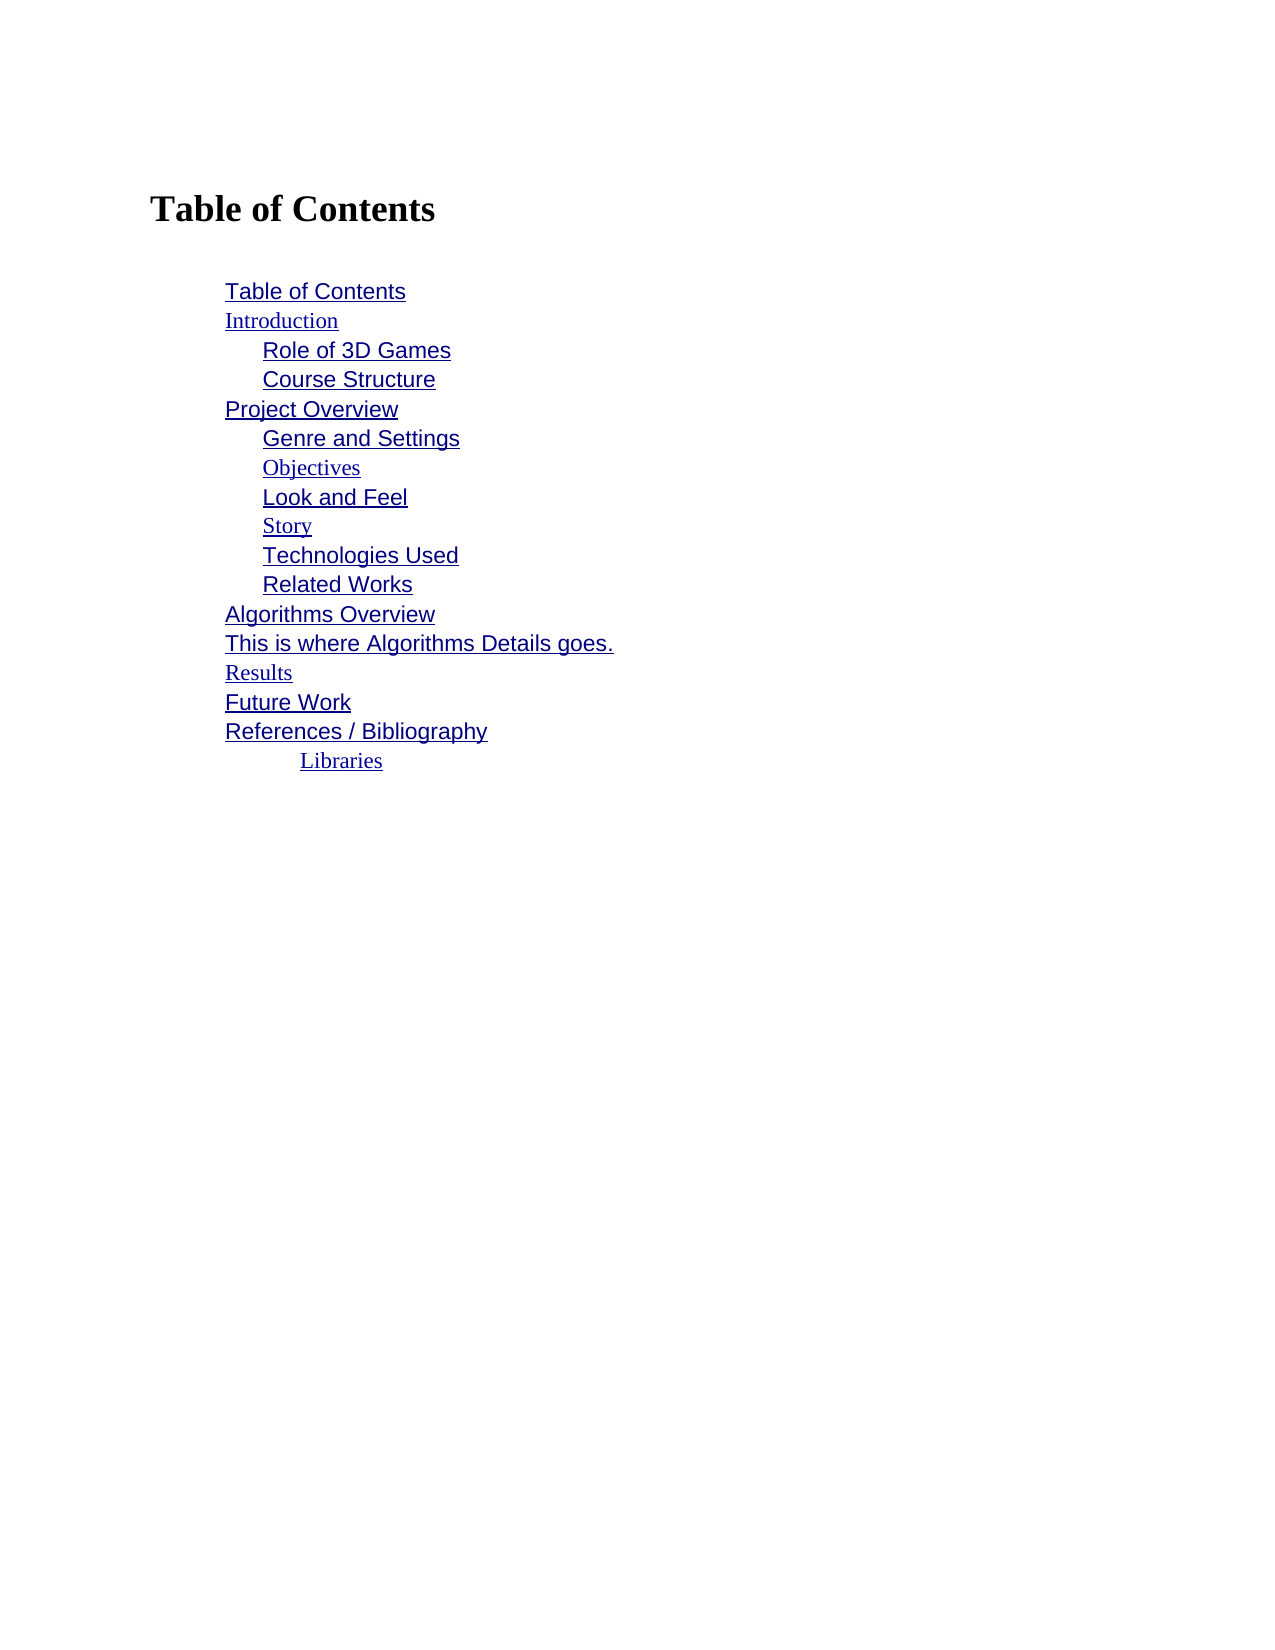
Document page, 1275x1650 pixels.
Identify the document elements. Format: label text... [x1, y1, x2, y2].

text Introduction [225, 308, 1125, 334]
text Algorithms Overview [225, 601, 1125, 627]
text Objectives [262, 455, 1125, 480]
subtitle Table of Contents [150, 187, 1125, 229]
text Results [225, 660, 1125, 686]
text This is where Algorithms Details goes. [225, 631, 1125, 656]
text Story [262, 513, 1125, 539]
text Table of Contents [225, 279, 1125, 304]
text References / Bibliography [225, 719, 1125, 744]
text Look and Feel [262, 484, 1125, 510]
text Technologies Used [262, 543, 1125, 568]
text Related Works [262, 572, 1125, 598]
text Future Work [225, 689, 1125, 715]
text Project Overview [225, 396, 1125, 422]
text Role of 3D Games [262, 337, 1125, 363]
text Course Structure [262, 367, 1125, 392]
text Genre and Settings [262, 426, 1125, 451]
text Libraries [300, 748, 1125, 773]
